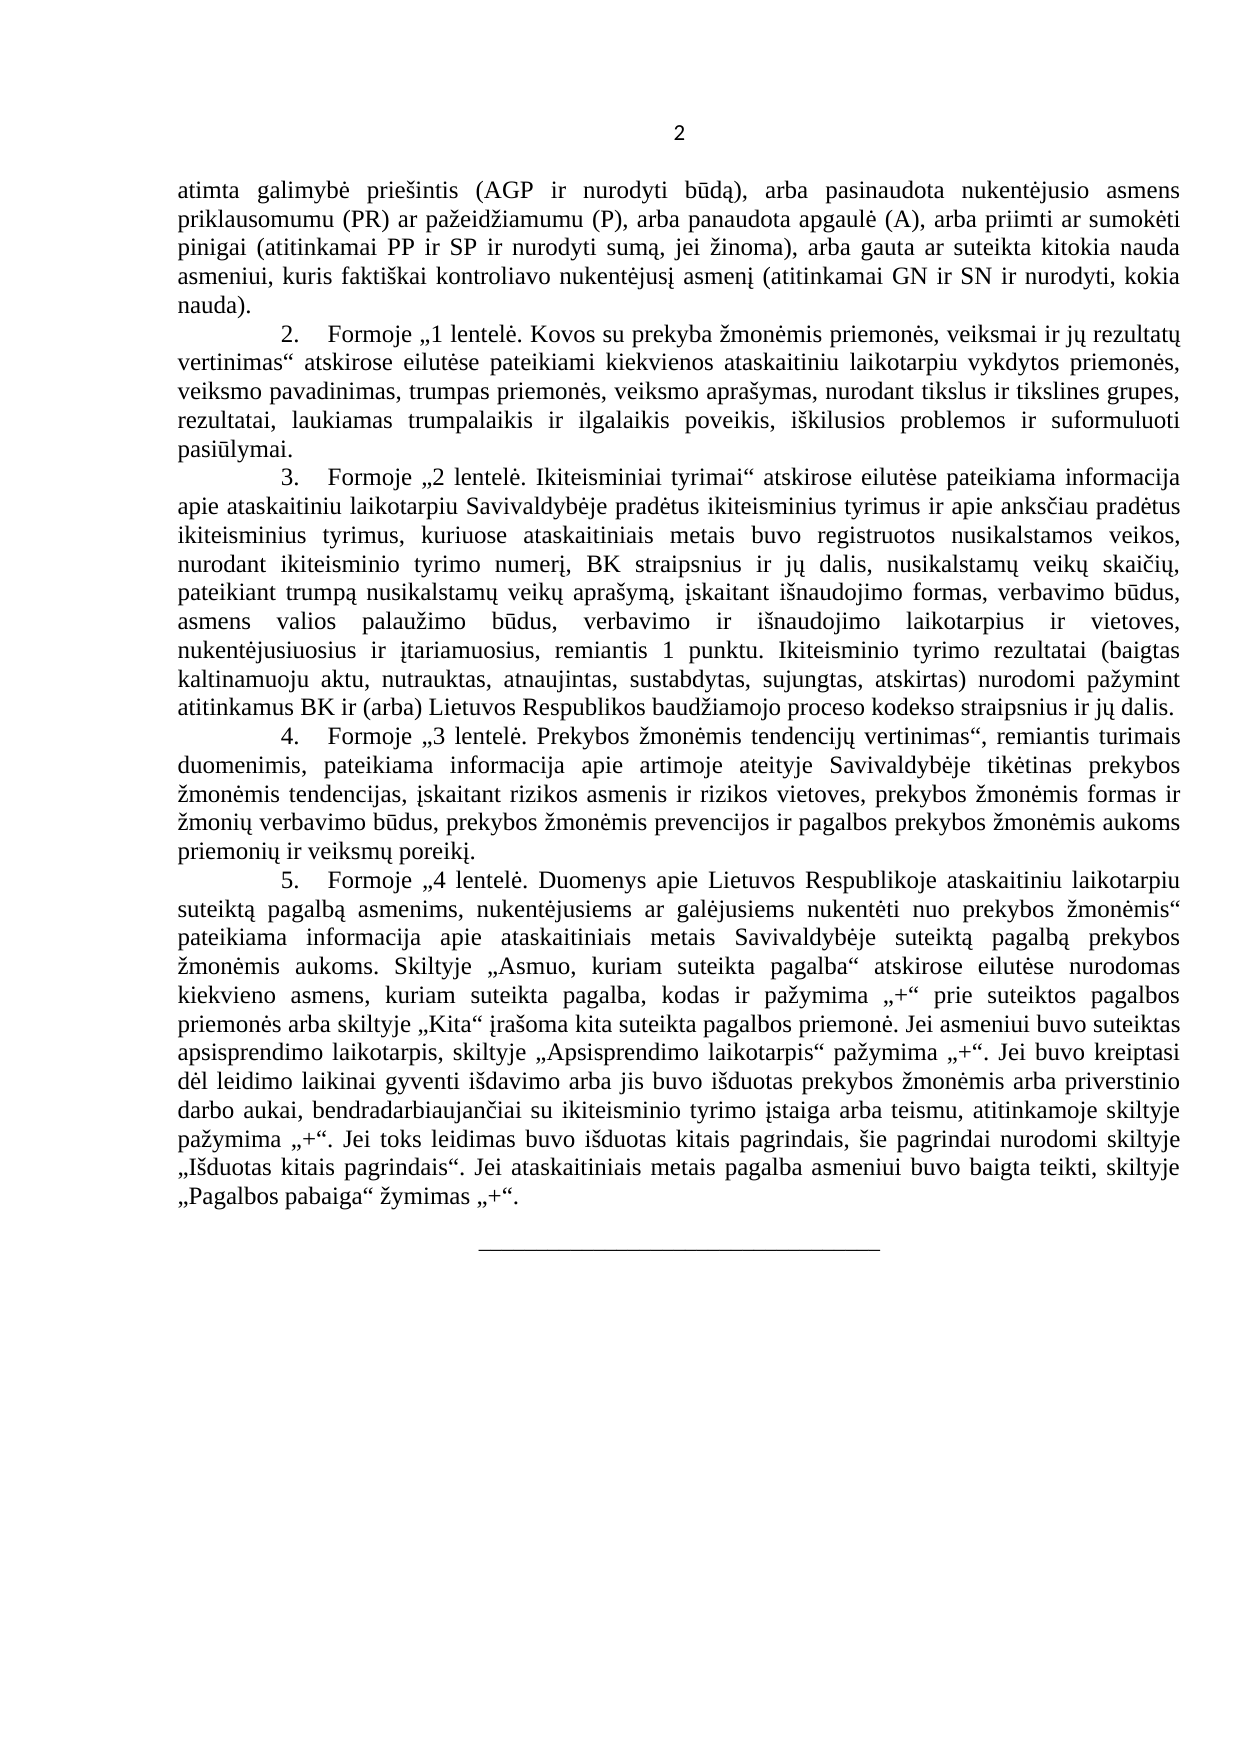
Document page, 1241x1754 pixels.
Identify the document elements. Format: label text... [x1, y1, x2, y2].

text ___________________________________ [177, 1227, 1181, 1253]
text 5. Formoje „4 lentelė. Duomenys apie Lietuvos Respublikoje ataskaitiniu laikotarpiu suteiktą pagalbą asmenims, nukentėjusiems ar galėjusiems nukentėti nuo prekybos žmonėmis“ pateikiama informacija apie ataskaitiniais metais Savivaldybėje suteiktą pagalbą prekybos žmonėmis aukoms. Skiltyje „Asmuo, kuriam suteikta pagalba“ atskirose eilutėse nurodomas kiekvieno asmens, kuriam suteikta pagalba, kodas ir pažymima „+“ prie suteiktos pagalbos priemonės arba skiltyje „Kita“ įrašoma kita suteikta pagalbos priemonė. Jei asmeniui buvo suteiktas apsisprendimo laikotarpis, skiltyje „Apsisprendimo laikotarpis“ pažymima „+“. Jei buvo kreiptasi dėl leidimo laikinai gyventi išdavimo arba jis buvo išduotas prekybos žmonėmis arba priverstinio darbo aukai, bendradarbiaujančiai su ikiteisminio tyrimo įstaiga arba teismu, atitinkamoje skiltyje pažymima „+“. Jei toks leidimas buvo išduotas kitais pagrindais, šie pagrindai nurodomi skiltyje „Išduotas kitais pagrindais“. Jei ataskaitiniais metais pagalba asmeniui buvo baigta teikti, skiltyje „Pagalbos pabaiga“ žymimas „+“. [177, 865, 1181, 1210]
text 2. Formoje „1 lentelė. Kovos su prekyba žmonėmis priemonės, veiksmai ir jų rezultatų vertinimas“ atskirose eilutėse pateikiami kiekvienos ataskaitiniu laikotarpiu vykdytos priemonės, veiksmo pavadinimas, trumpas priemonės, veiksmo aprašymas, nurodant tikslus ir tikslines grupes, rezultatai, laukiamas trumpalaikis ir ilgalaikis poveikis, iškilusios problemos ir suformuluoti pasiūlymai. [177, 319, 1181, 462]
text atimta galimybė priešintis (AGP ir nurodyti būdą), arba pasinaudota nukentėjusio asmens priklausomumu (PR) ar pažeidžiamumu (P), arba panaudota apgaulė (A), arba priimti ar sumokėti pinigai (atitinkamai PP ir SP ir nurodyti sumą, jei žinoma), arba gauta ar suteikta kitokia nauda asmeniui, kuris faktiškai kontroliavo nukentėjusį asmenį (atitinkamai GN ir SN ir nurodyti, kokia nauda). [177, 175, 1181, 319]
text 3. Formoje „2 lentelė. Ikiteisminiai tyrimai“ atskirose eilutėse pateikiama informacija apie ataskaitiniu laikotarpiu Savivaldybėje pradėtus ikiteisminius tyrimus ir apie anksčiau pradėtus ikiteisminius tyrimus, kuriuose ataskaitiniais metais buvo registruotos nusikalstamos veikos, nurodant ikiteisminio tyrimo numerį, BK straipsnius ir jų dalis, nusikalstamų veikų skaičių, pateikiant trumpą nusikalstamų veikų aprašymą, įskaitant išnaudojimo formas, verbavimo būdus, asmens valios palaužimo būdus, verbavimo ir išnaudojimo laikotarpius ir vietoves, nukentėjusiuosius ir įtariamuosius, remiantis 1 punktu. Ikiteisminio tyrimo rezultatai (baigtas kaltinamuoju aktu, nutrauktas, atnaujintas, sustabdytas, sujungtas, atskirtas) nurodomi pažymint atitinkamus BK ir (arba) Lietuvos Respublikos baudžiamojo proceso kodekso straipsnius ir jų dalis. [177, 462, 1181, 721]
text 4. Formoje „3 lentelė. Prekybos žmonėmis tendencijų vertinimas“, remiantis turimais duomenimis, pateikiama informacija apie artimoje ateityje Savivaldybėje tikėtinas prekybos žmonėmis tendencijas, įskaitant rizikos asmenis ir rizikos vietoves, prekybos žmonėmis formas ir žmonių verbavimo būdus, prekybos žmonėmis prevencijos ir pagalbos prekybos žmonėmis aukoms priemonių ir veiksmų poreikį. [177, 721, 1181, 865]
